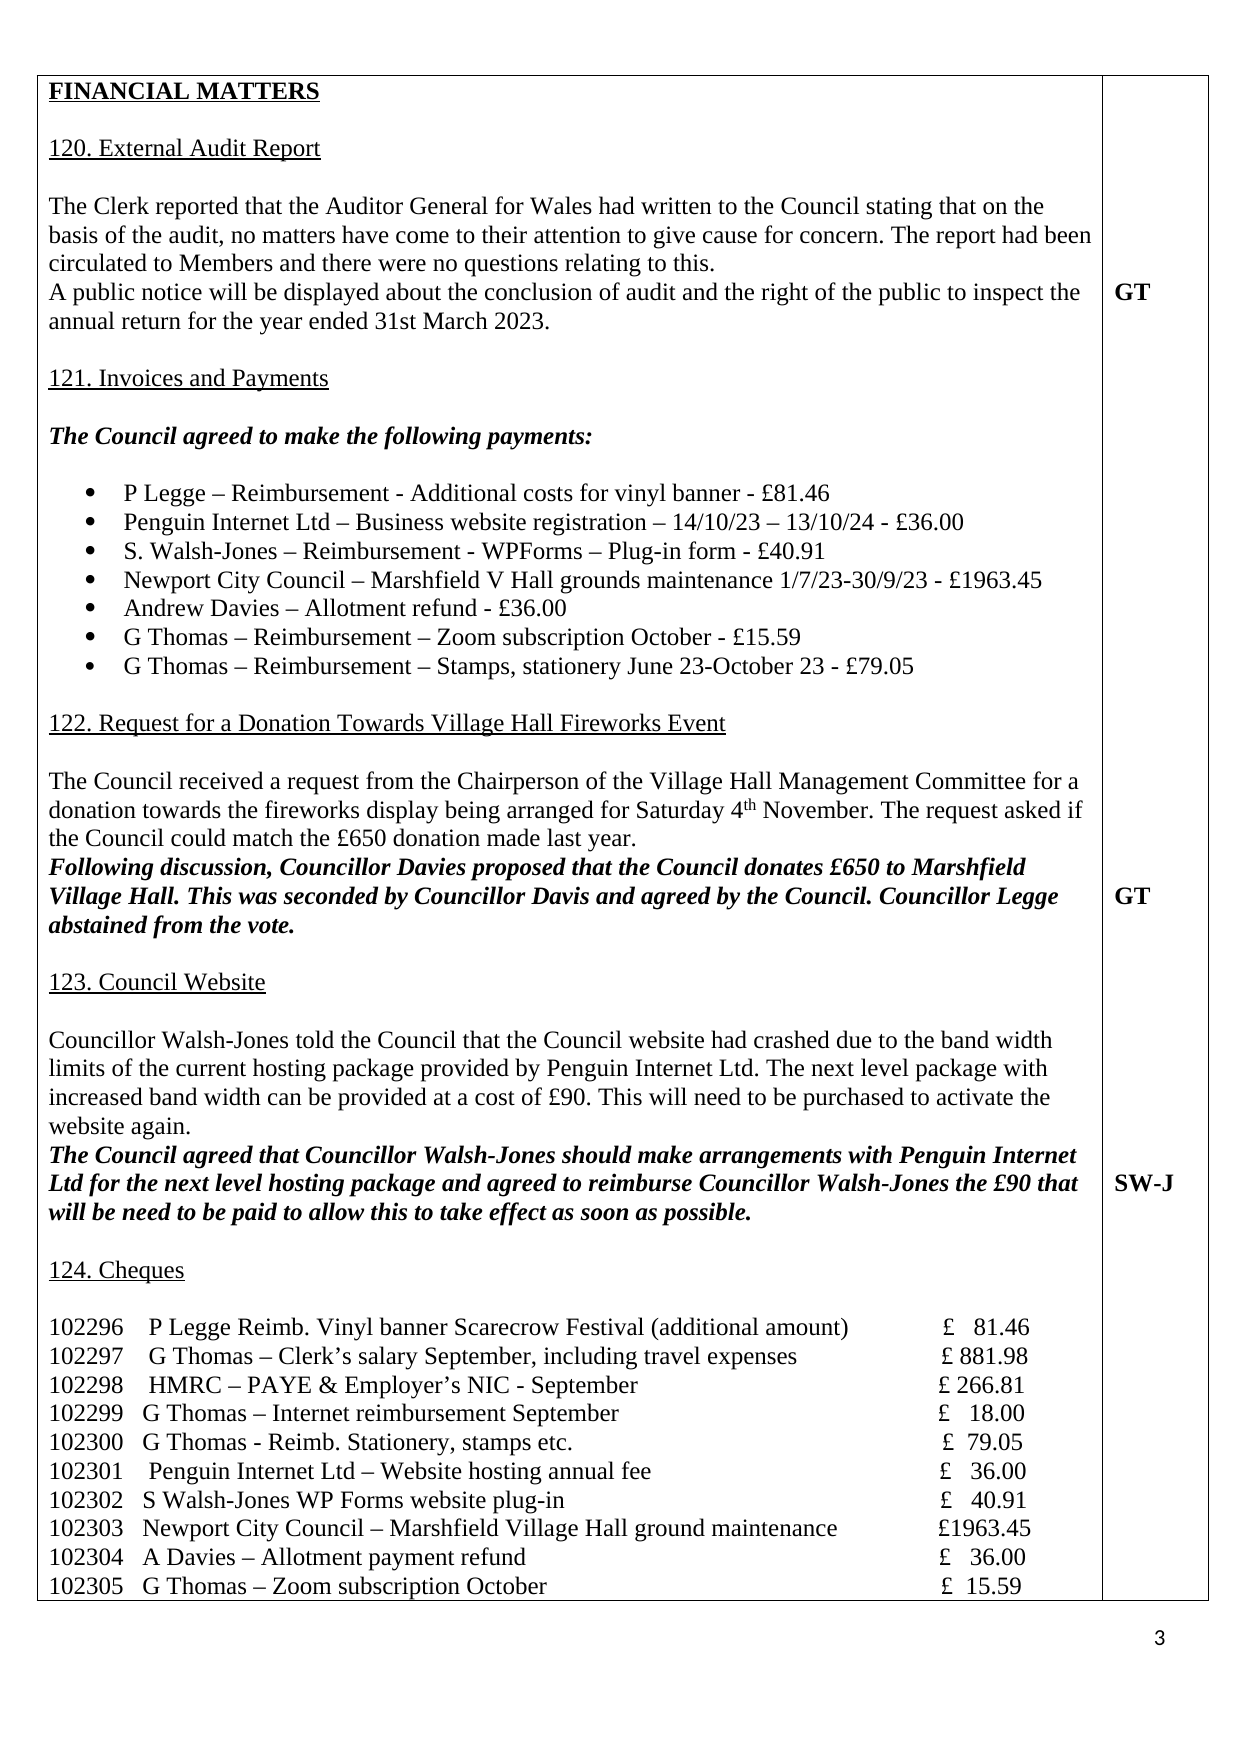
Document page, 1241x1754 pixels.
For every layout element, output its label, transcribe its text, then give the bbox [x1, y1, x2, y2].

table_header FINANCIAL MATTERS 120. External Audit Report The Clerk reported that the Auditor General for Wales had written to the Council stating that on the basis of the audit, no matters have come to their attention to give cause for concern. The report had been circulated to Members and there were no questions relating to this. A public notice will be displayed about the conclusion of audit and the right of the public to inspect the annual return for the year ended 31st March 2023. 121. Invoices and Payments­­­­­­­­ The Council agreed to make the following payments: P Legge – Reimbursement - Additional costs for vinyl banner - £81.46 Penguin Internet Ltd – Business website registration – 14/10/23 – 13/10/24 - £36.00 S. Walsh-Jones – Reimbursement - WPForms – Plug-in form - £40.91 Newport City Council – Marshfield V Hall grounds maintenance 1/7/23-30/9/23 - £1963.45 Andrew Davies – Allotment refund - £36.00 G Thomas – Reimbursement – Zoom subscription October - £15.59 G Thomas – Reimbursement – Stamps, stationery June 23-October 23 - £79.05 122. Request for a Donation Towards Village Hall Fireworks Event The Council received a request from the Chairperson of the Village Hall Management Committee for a donation towards the fireworks display being arranged for Saturday 4th November. The request asked if the Council could match the £650 donation made last year. Following discussion, Councillor Davies proposed that the Council donates £650 to Marshfield Village Hall. This was seconded by Councillor Davis and agreed by the Council. Councillor Legge abstained from the vote. 123. Council Website Councillor Walsh-Jones told the Council that the Council website had crashed due to the band width limits of the current hosting package provided by Penguin Internet Ltd. The next level package with increased band width can be provided at a cost of £90. This will need to be purchased to activate the website again. The Council agreed that Councillor Walsh-Jones should make arrangements with Penguin Internet Ltd for the next level hosting package and agreed to reimburse Councillor Walsh-Jones the £90 that will be need to be paid to allow this to take effect as soon as possible. 124. Cheques 102296 P Legge Reimb. Vinyl banner Scarecrow Festival (additional amount) £ 81.46 102297 G Thomas – Clerk’s salary September, including travel expenses £ 881.98 102298 HMRC – PAYE & Employer’s NIC - September £ 266.81 102299 G Thomas – Internet reimbursement September £ 18.00 102300 G Thomas - Reimb. Stationery, stamps etc. £ 79.05 102301 Penguin Internet Ltd – Website hosting annual fee £ 36.00 102302 S Walsh-Jones WP Forms website plug-in £ 40.91 102303 Newport City Council – Marshfield Village Hall ground maintenance £1963.45 102304 A Davies – Allotment payment refund £ 36.00 102305 G Thomas – Zoom subscription October £ 15.59 [38, 76, 1102, 1600]
table_header GT GT SW-J [1103, 76, 1208, 1600]
